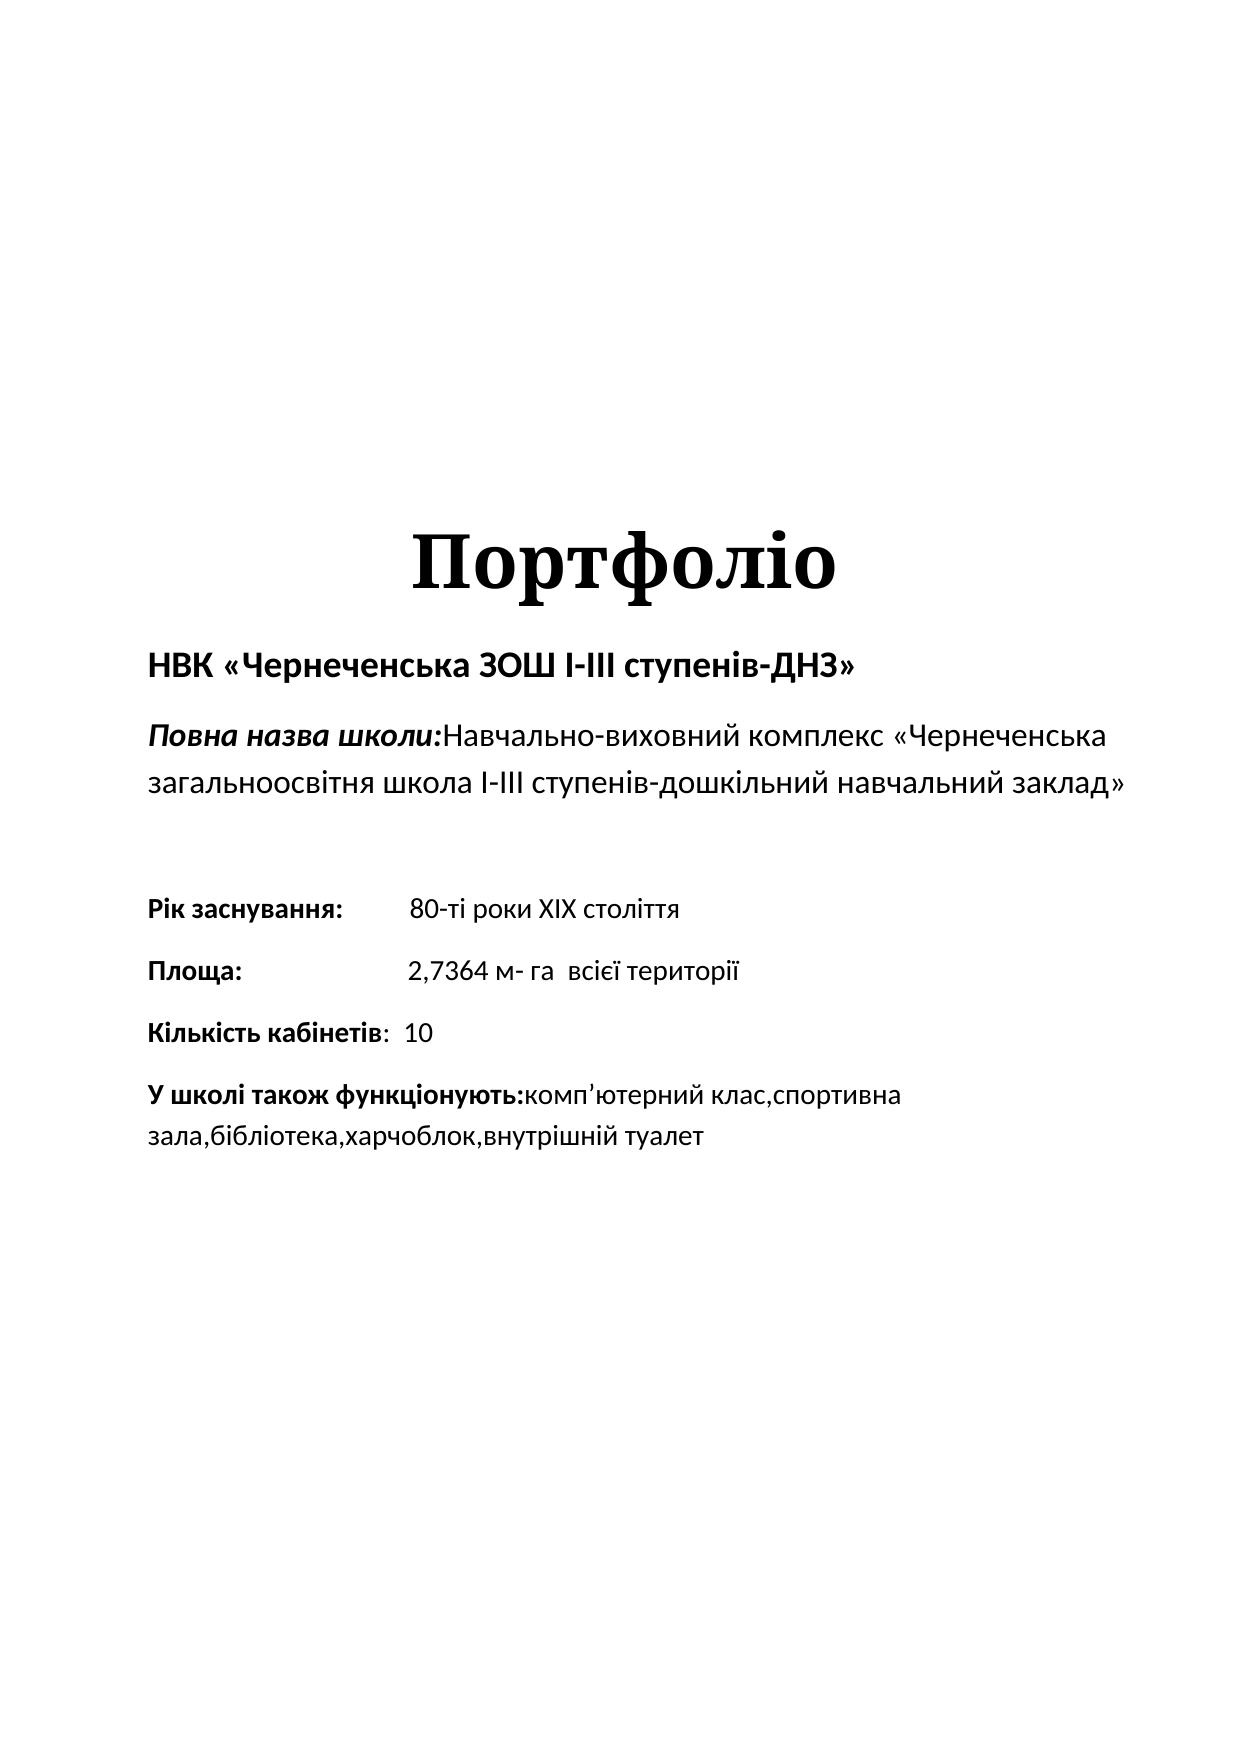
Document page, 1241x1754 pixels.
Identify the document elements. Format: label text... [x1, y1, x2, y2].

text Портфоліо [148, 521, 1152, 607]
text Рік заснування: 80-ті роки ХІХ століття [148, 891, 1152, 926]
text Повна назва школи:Навчально-виховний комплекс «Чернеченська загальноосвітня школа І-ІІІ ступенів-дошкільний навчальний заклад» [148, 714, 1152, 802]
text Площа: 2,7364 м- га всієї території [148, 952, 1152, 988]
text НВК «Чернеченська ЗОШ І-ІІІ ступенів-ДНЗ» [148, 641, 1152, 687]
text У школі також функціонують:комп’ютерний клас,спортивна зала,бібліотека,харчоблок,внутрішній туалет [148, 1076, 1152, 1152]
text Кількість кабінетів: 10 [148, 1014, 1152, 1050]
